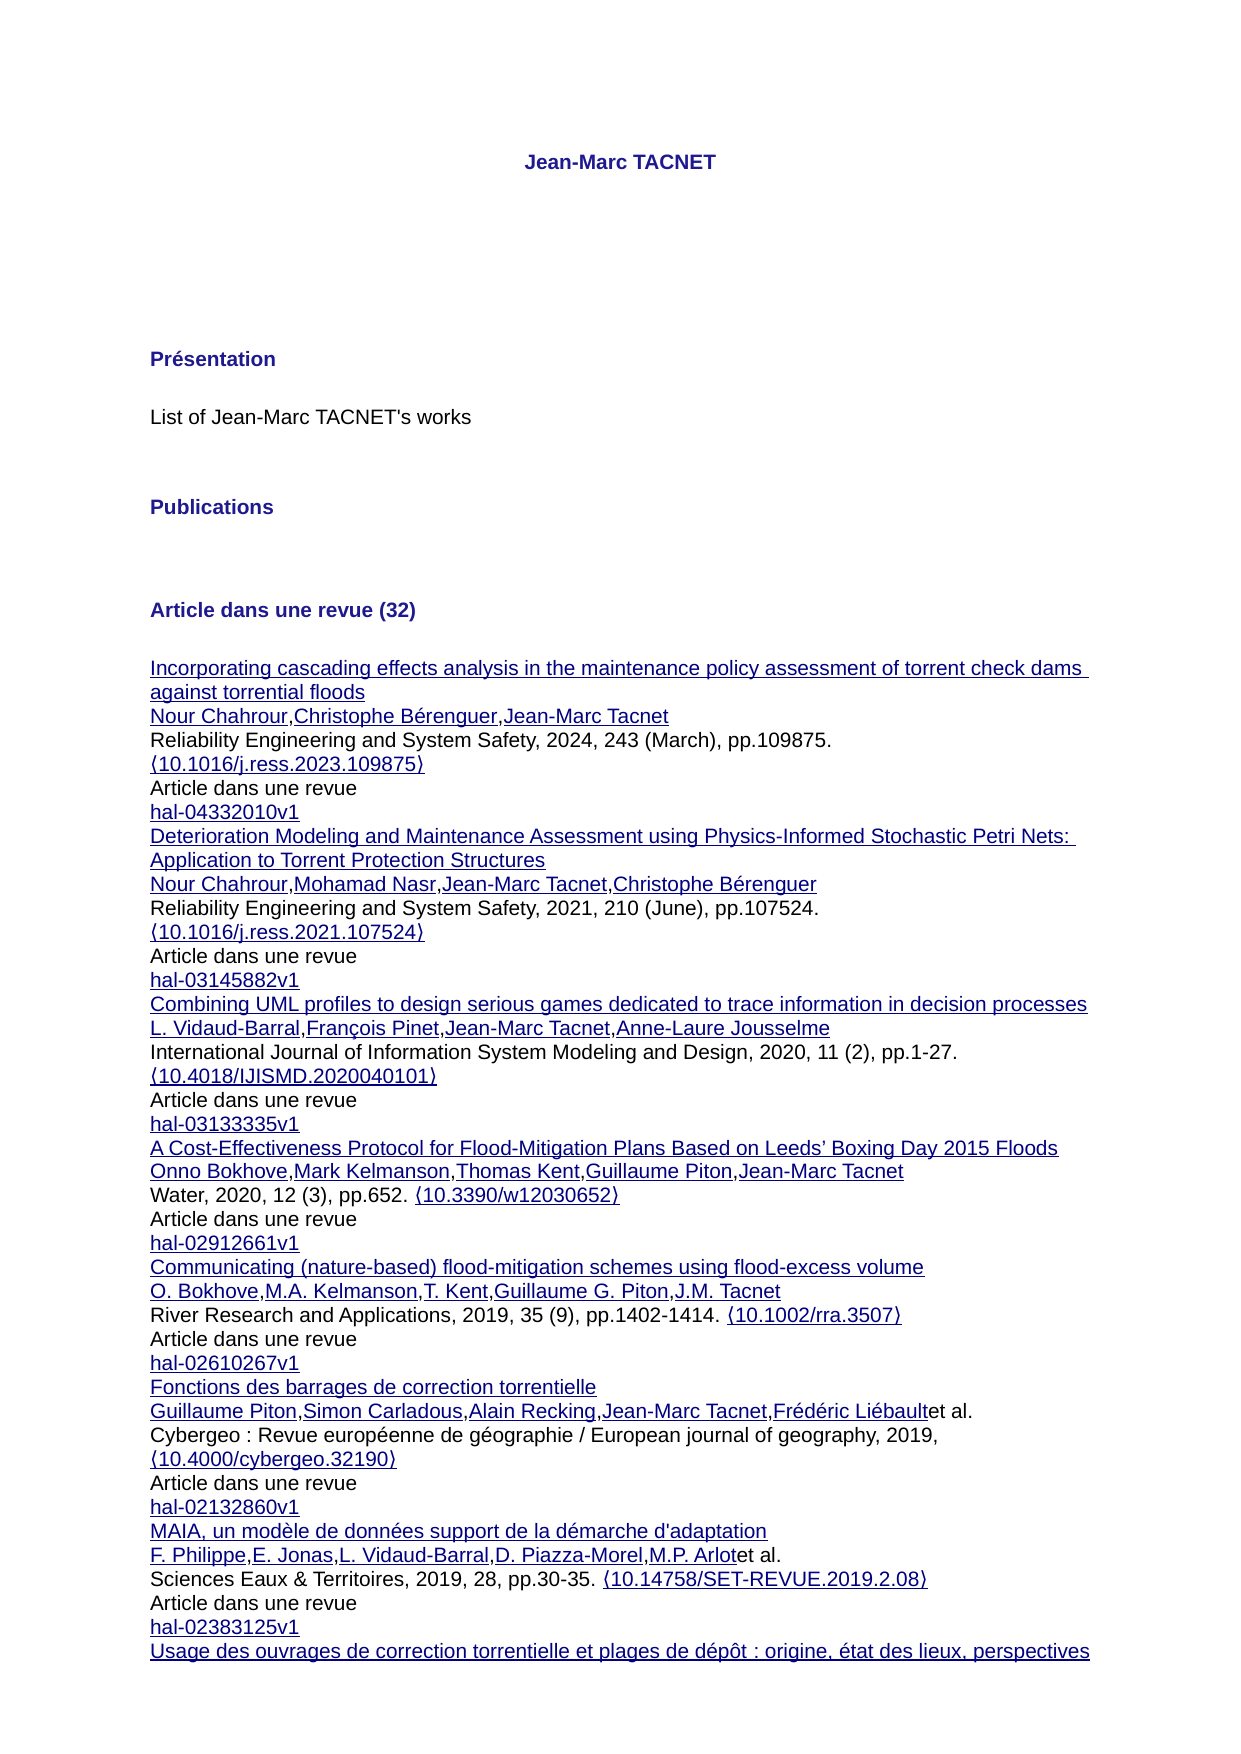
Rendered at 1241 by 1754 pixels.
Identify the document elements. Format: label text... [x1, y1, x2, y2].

table_cell Combining UML profiles to design serious games dedicated to trace information in decision processes L. Vidaud-Barral,François Pinet,Jean-Marc Tacnet,Anne-Laure Jousselme International Journal of Information System Modeling and Design, 2020, 11 (2), pp.1-27. ⟨10.4018/IJISMD.2020040101⟩ Article dans une revue hal-03133335v1 [150, 992, 1090, 1135]
table_header Incorporating cascading effects analysis in the maintenance policy assessment of torrent check dams against torrential floods Nour Chahrour,Christophe Bérenguer,Jean-Marc Tacnet Reliability Engineering and System Safety, 2024, 243 (March), pp.109875. ⟨10.1016/j.ress.2023.109875⟩ Article dans une revue hal-04332010v1 [150, 656, 1090, 824]
table_cell Deterioration Modeling and Maintenance Assessment using Physics-Informed Stochastic Petri Nets: Application to Torrent Protection Structures Nour Chahrour,Mohamad Nasr,Jean-Marc Tacnet,Christophe Bérenguer Reliability Engineering and System Safety, 2021, 210 (June), pp.107524. ⟨10.1016/j.ress.2021.107524⟩ Article dans une revue hal-03145882v1 [150, 824, 1090, 992]
table_cell A Cost-Effectiveness Protocol for Flood-Mitigation Plans Based on Leeds’ Boxing Day 2015 Floods Onno Bokhove,Mark Kelmanson,Thomas Kent,Guillaume Piton,Jean-Marc Tacnet Water, 2020, 12 (3), pp.652. ⟨10.3390/w12030652⟩ Article dans une revue hal-02912661v1 [150, 1135, 1090, 1255]
subtitle Présentation [150, 347, 1090, 371]
text List of Jean-Marc TACNET's works [150, 405, 1090, 429]
table_cell Usage des ouvrages de correction torrentielle et plages de dépôt : origine, état des lieux, perspectives [150, 1639, 1090, 1659]
subtitle Publications [150, 495, 1090, 519]
subtitle Article dans une revue (32) [150, 598, 1090, 622]
table_cell Communicating (nature-based) flood-mitigation schemes using flood-excess volume O. Bokhove,M.A. Kelmanson,T. Kent,Guillaume G. Piton,J.M. Tacnet River Research and Applications, 2019, 35 (9), pp.1402-1414. ⟨10.1002/rra.3507⟩ Article dans une revue hal-02610267v1 [150, 1255, 1090, 1375]
table_cell MAIA, un modèle de données support de la démarche d'adaptation F. Philippe,E. Jonas,L. Vidaud-Barral,D. Piazza-Morel,M.P. Arlotet al. Sciences Eaux & Territoires, 2019, 28, pp.30-35. ⟨10.14758/SET-REVUE.2019.2.08⟩ Article dans une revue hal-02383125v1 [150, 1519, 1090, 1638]
table_cell Fonctions des barrages de correction torrentielle Guillaume Piton,Simon Carladous,Alain Recking,Jean-Marc Tacnet,Frédéric Liébaultet al. Cybergeo : Revue européenne de géographie / European journal of geography, 2019, ⟨10.4000/cybergeo.32190⟩ Article dans une revue hal-02132860v1 [150, 1375, 1090, 1519]
subtitle Jean-Marc TACNET [150, 150, 1090, 174]
